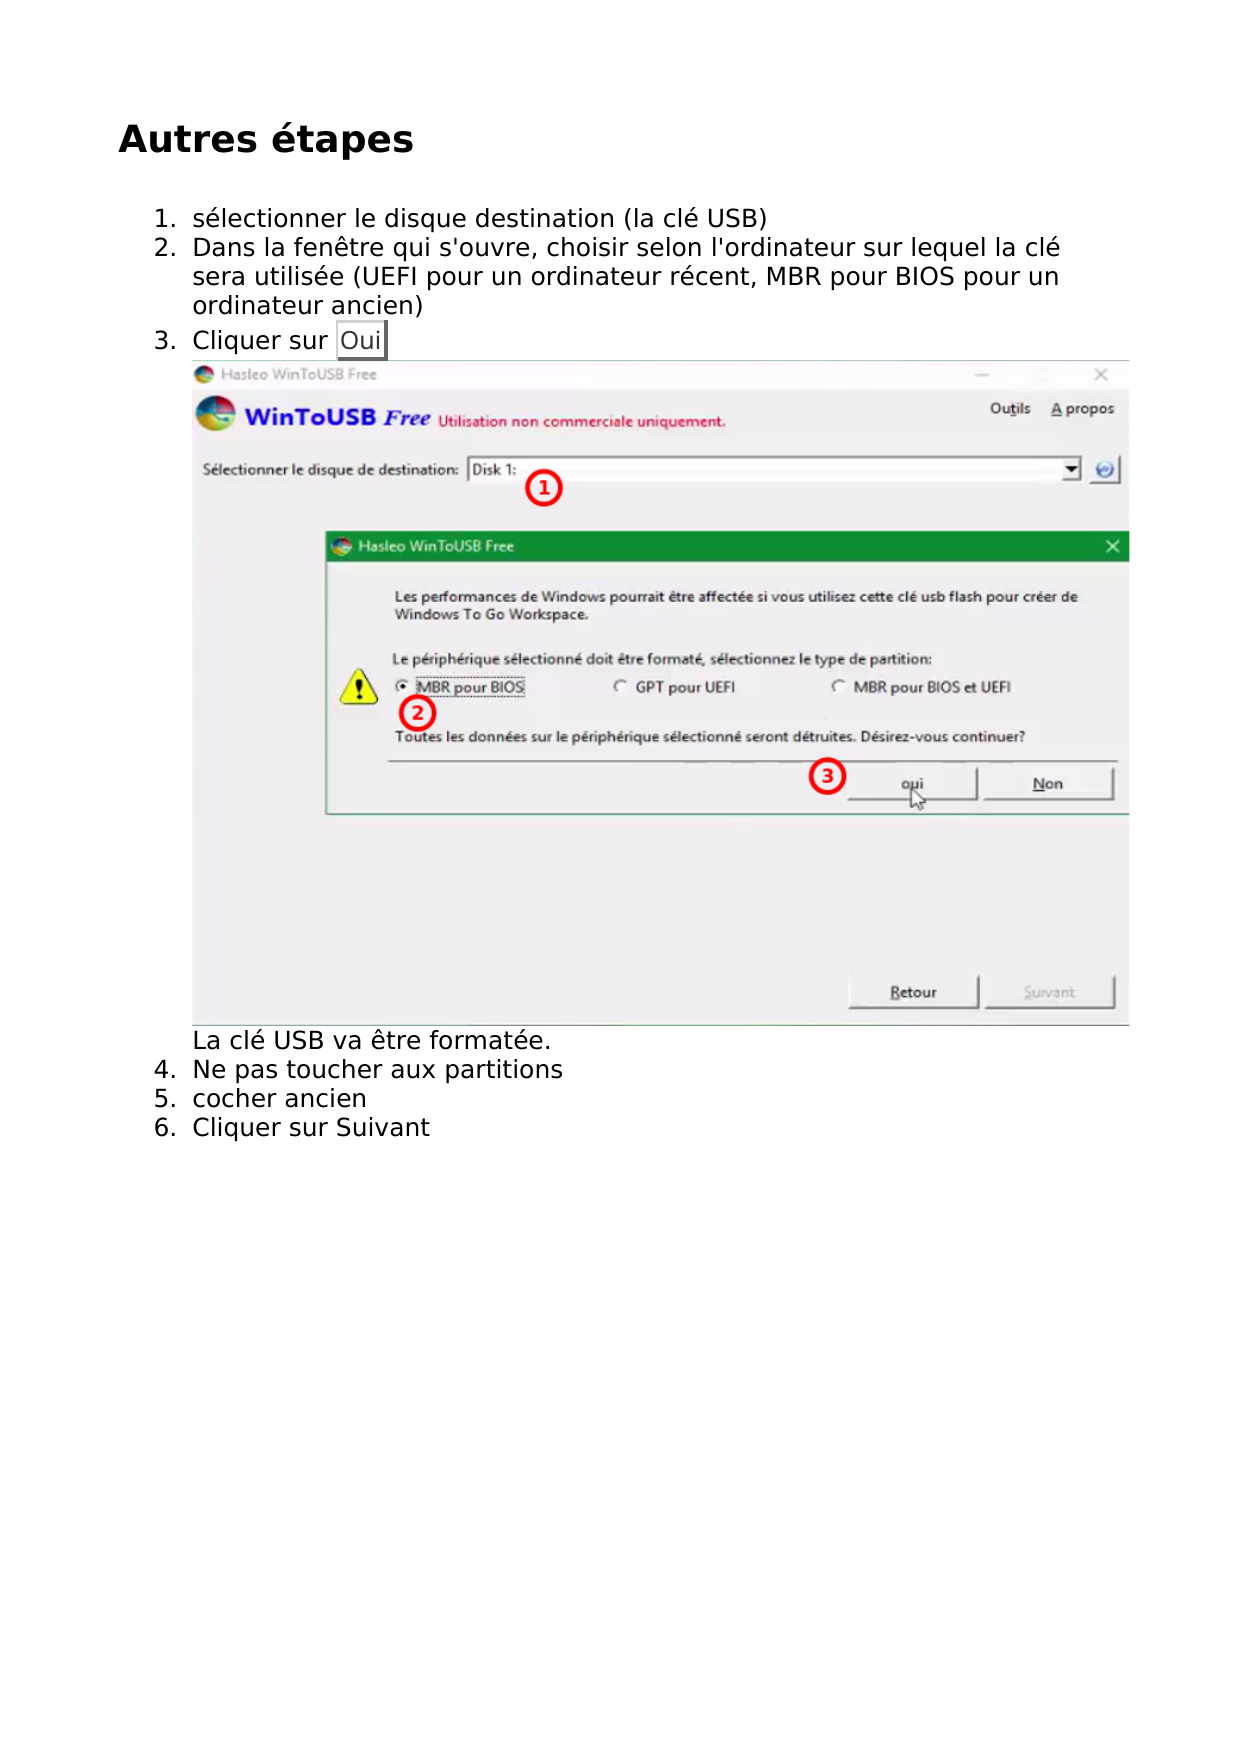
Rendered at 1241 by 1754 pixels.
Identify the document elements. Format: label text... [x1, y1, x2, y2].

list Cliquer sur OuiLa clé USB va être formatée. [177, 320, 1122, 1055]
subtitle Autres étapes [118, 118, 1122, 162]
list sélectionner le disque destination (la clé USB) [177, 204, 1122, 233]
list Ne pas toucher aux partitions [177, 1055, 1122, 1084]
list Cliquer sur Suivant [177, 1113, 1122, 1142]
picture [192, 360, 1130, 1026]
list cocher ancien [177, 1084, 1122, 1113]
list Dans la fenêtre qui s'ouvre, choisir selon l'ordinateur sur lequel la clé sera utilisée (UEFI pour un ordinateur récent, MBR pour BIOS pour un ordinateur ancien) [177, 233, 1122, 320]
